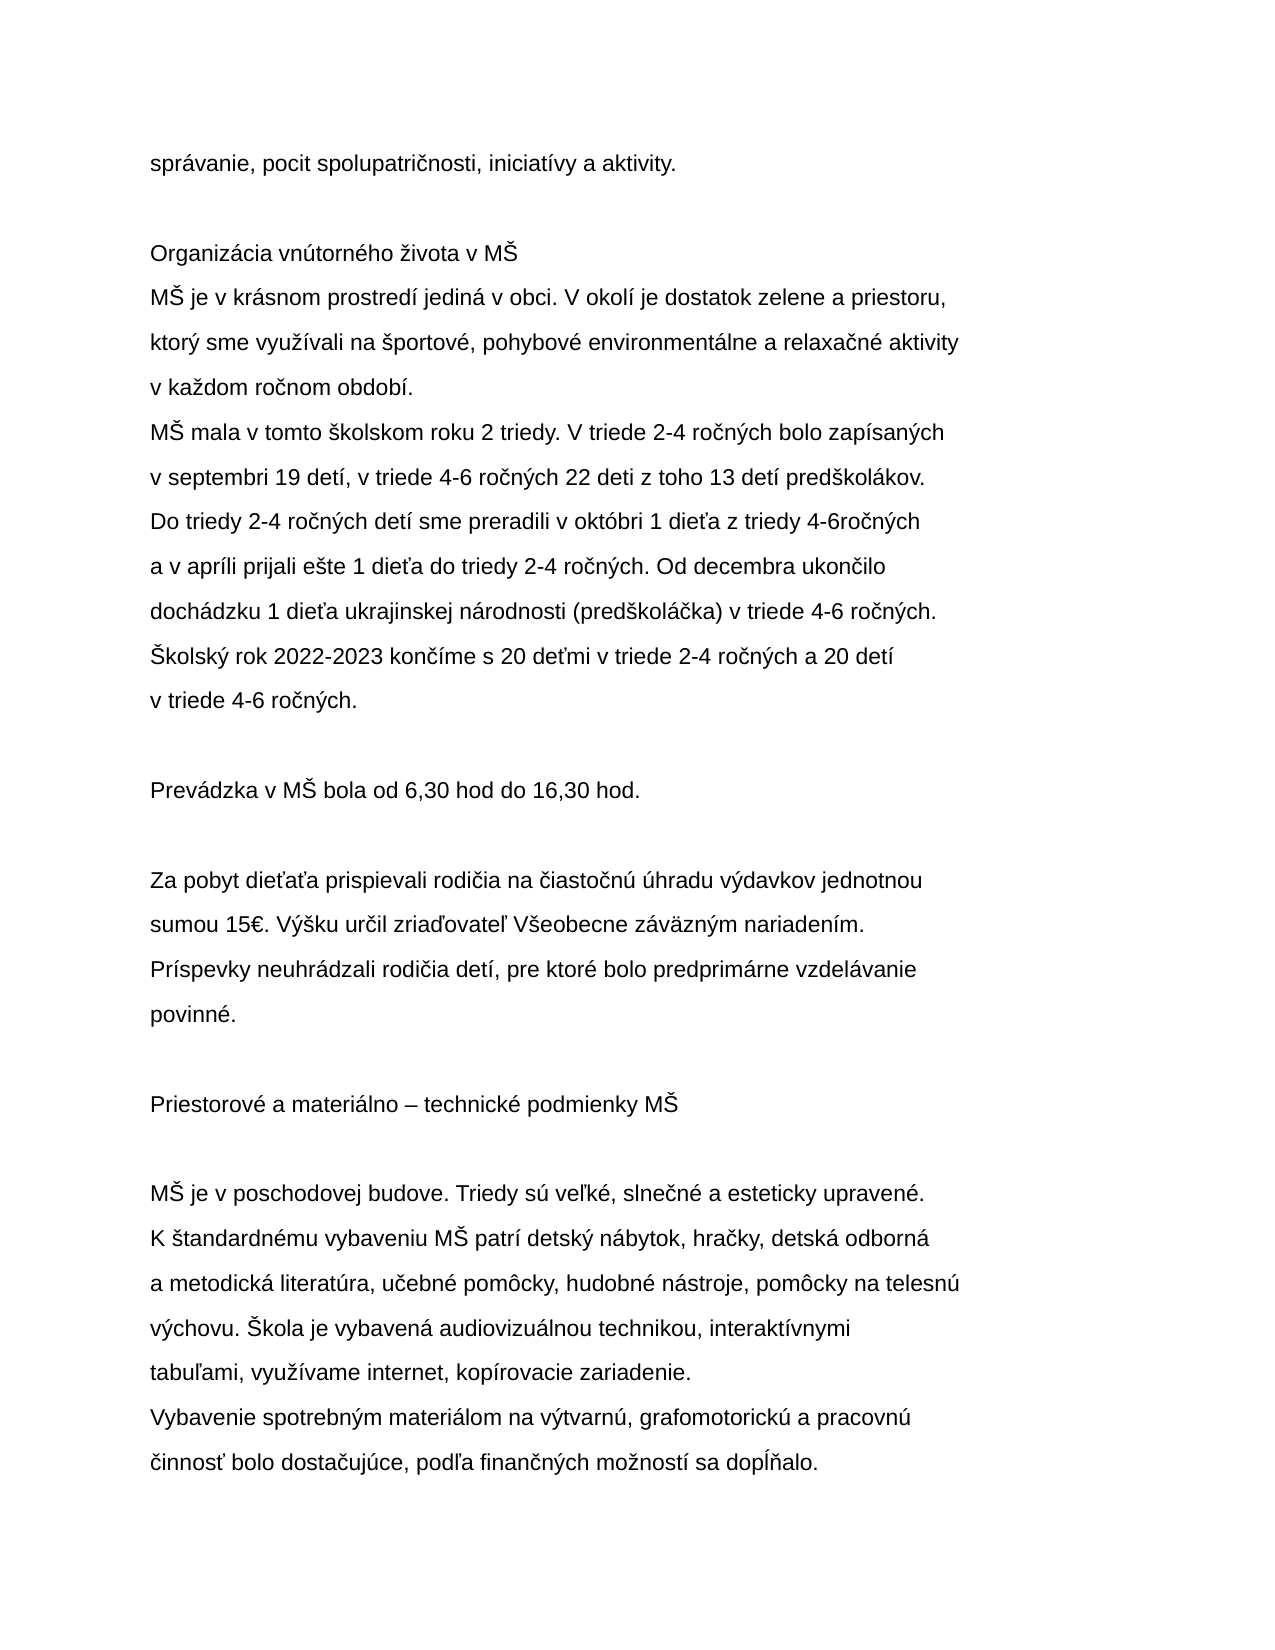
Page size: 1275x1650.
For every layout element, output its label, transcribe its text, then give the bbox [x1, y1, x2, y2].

text Do triedy 2-4 ročných detí sme preradili v októbri 1 dieťa z triedy 4-6ročných [150, 508, 1125, 535]
text v každom ročnom období. [150, 374, 1125, 400]
text Príspevky neuhrádzali rodičia detí, pre ktoré bolo predprimárne vzdelávanie [150, 956, 1125, 983]
text a v apríli prijali ešte 1 dieťa do triedy 2-4 ročných. Od decembra ukončilo [150, 553, 1125, 579]
text Vybavenie spotrebným materiálom na výtvarnú, grafomotorickú a pracovnú [150, 1404, 1125, 1431]
text ktorý sme využívali na športové, pohybové environmentálne a relaxačné aktivity [150, 329, 1125, 356]
text MŠ je v krásnom prostredí jediná v obci. V okolí je dostatok zelene a priestoru, [150, 284, 1125, 311]
text povinné. [150, 1001, 1125, 1027]
text v septembri 19 detí, v triede 4-6 ročných 22 deti z toho 13 detí predškolákov. [150, 463, 1125, 490]
text Organizácia vnútorného života v MŠ [150, 239, 1125, 266]
text činnosť bolo dostačujúce, podľa finančných možností sa dopĺňalo. [150, 1449, 1125, 1475]
text Školský rok 2022-2023 končíme s 20 deťmi v triede 2-4 ročných a 20 detí [150, 643, 1125, 669]
text tabuľami, využívame internet, kopírovacie zariadenie. [150, 1359, 1125, 1386]
text Priestorové a materiálno – technické podmienky MŠ [150, 1091, 1125, 1117]
text sumou 15€. Výšku určil zriaďovateľ Všeobecne záväzným nariadením. [150, 911, 1125, 938]
text Za pobyt dieťaťa prispievali rodičia na čiastočnú úhradu výdavkov jednotnou [150, 867, 1125, 893]
text dochádzku 1 dieťa ukrajinskej národnosti (predškoláčka) v triede 4-6 ročných. [150, 598, 1125, 624]
text v triede 4-6 ročných. [150, 687, 1125, 714]
text MŠ mala v tomto školskom roku 2 triedy. V triede 2-4 ročných bolo zapísaných [150, 419, 1125, 445]
text Prevádzka v MŠ bola od 6,30 hod do 16,30 hod. [150, 777, 1125, 803]
text výchovu. Škola je vybavená audiovizuálnou technikou, interaktívnymi [150, 1314, 1125, 1341]
text MŠ je v poschodovej budove. Triedy sú veľké, slnečné a esteticky upravené. [150, 1180, 1125, 1207]
text správanie, pocit spolupatričnosti, iniciatívy a aktivity. [150, 150, 1125, 176]
text K štandardnému vybaveniu MŠ patrí detský nábytok, hračky, detská odborná [150, 1225, 1125, 1251]
text a metodická literatúra, učebné pomôcky, hudobné nástroje, pomôcky na telesnú [150, 1270, 1125, 1296]
